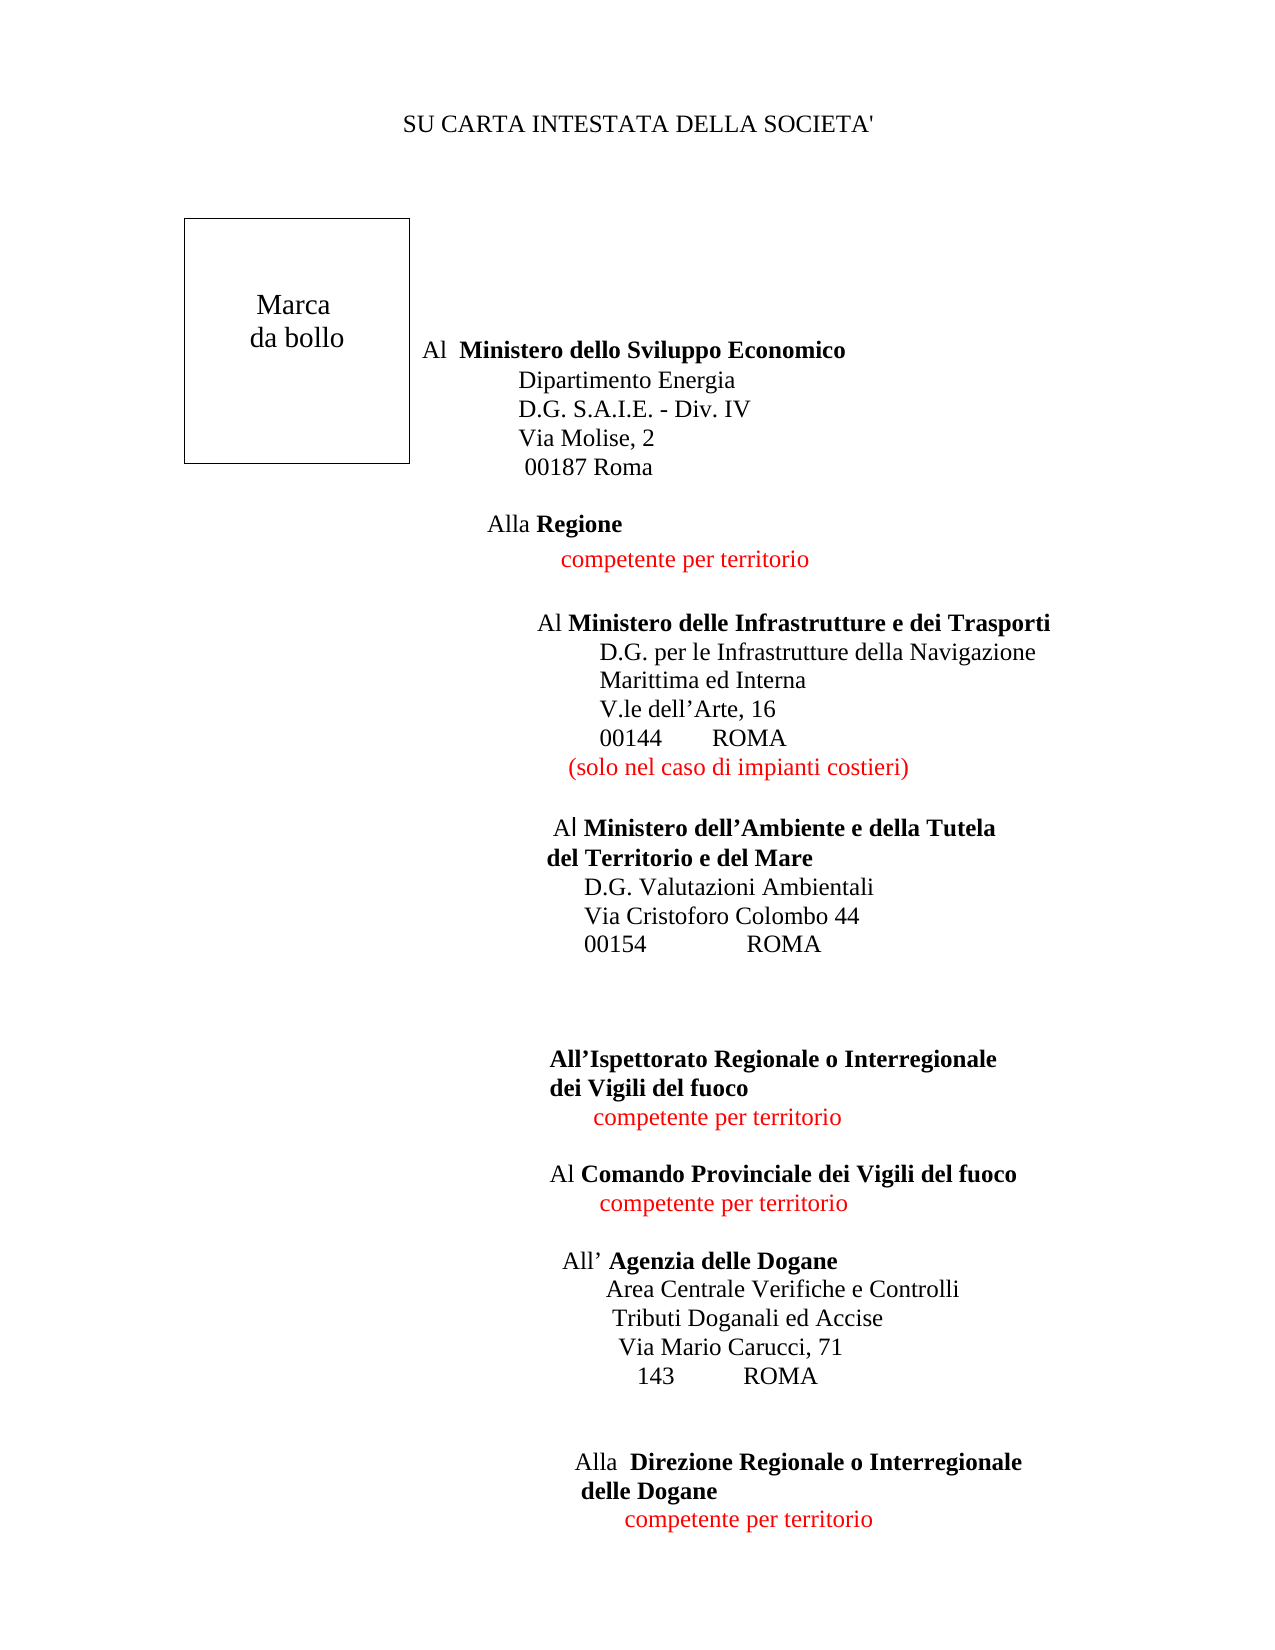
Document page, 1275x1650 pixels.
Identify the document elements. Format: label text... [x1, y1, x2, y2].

text Via Mario Carucci, 71 [118, 1332, 1157, 1361]
text D.G. Valutazioni Ambientali [532, 872, 1157, 901]
text competente per territorio [118, 1102, 1157, 1131]
list 00187 Roma [118, 452, 1157, 480]
text Tributi Doganali ed Accise [118, 1303, 1157, 1332]
text competente per territorio [118, 1188, 1157, 1217]
list Al Ministero dello Sviluppo Economico [410, 334, 1157, 365]
text All’Ispettorato Regionale o Interregionale [118, 1044, 1157, 1073]
list D.G. S.A.I.E. - Div. IV [410, 394, 1157, 423]
list ROMA [637, 1361, 1157, 1389]
text Marittima ed Interna [118, 665, 1157, 694]
text Al Ministero delle Infrastrutture e dei Trasporti [118, 608, 1157, 637]
text V.le dell’Arte, 16 [118, 694, 1157, 723]
text Via Cristoforo Colombo 44 [532, 901, 1157, 929]
list [118, 394, 183, 423]
text da bollo [185, 321, 408, 354]
text Alla Direzione Regionale o Interregionale [118, 1447, 1157, 1476]
text delle Dogane [118, 1476, 1157, 1504]
list Dipartimento Energia [410, 365, 1157, 394]
list Via Molise, 2 [410, 423, 1157, 452]
text competente per territorio [118, 1504, 1157, 1533]
list Alla Regione [118, 509, 1157, 538]
text 00154 ROMA [532, 929, 1157, 958]
text del Territorio e del Mare [532, 843, 1157, 872]
text (solo nel caso di impianti costieri) [118, 752, 1157, 780]
list [118, 334, 183, 365]
text 00144 ROMA [118, 723, 1157, 752]
text competente per territorio [544, 544, 1157, 573]
text Area Centrale Verifiche e Controlli [118, 1274, 1157, 1303]
text D.G. per le Infrastrutture della Navigazione [118, 637, 1157, 665]
list [118, 423, 183, 452]
text Al Ministero dell’Ambiente e della Tutela [532, 809, 1157, 843]
text dei Vigili del fuoco [118, 1073, 1157, 1102]
text All’ Agenzia delle Dogane [118, 1246, 1157, 1274]
list [118, 365, 183, 394]
text Al Comando Provinciale dei Vigili del fuoco [118, 1159, 1157, 1188]
text Marca [185, 287, 408, 321]
